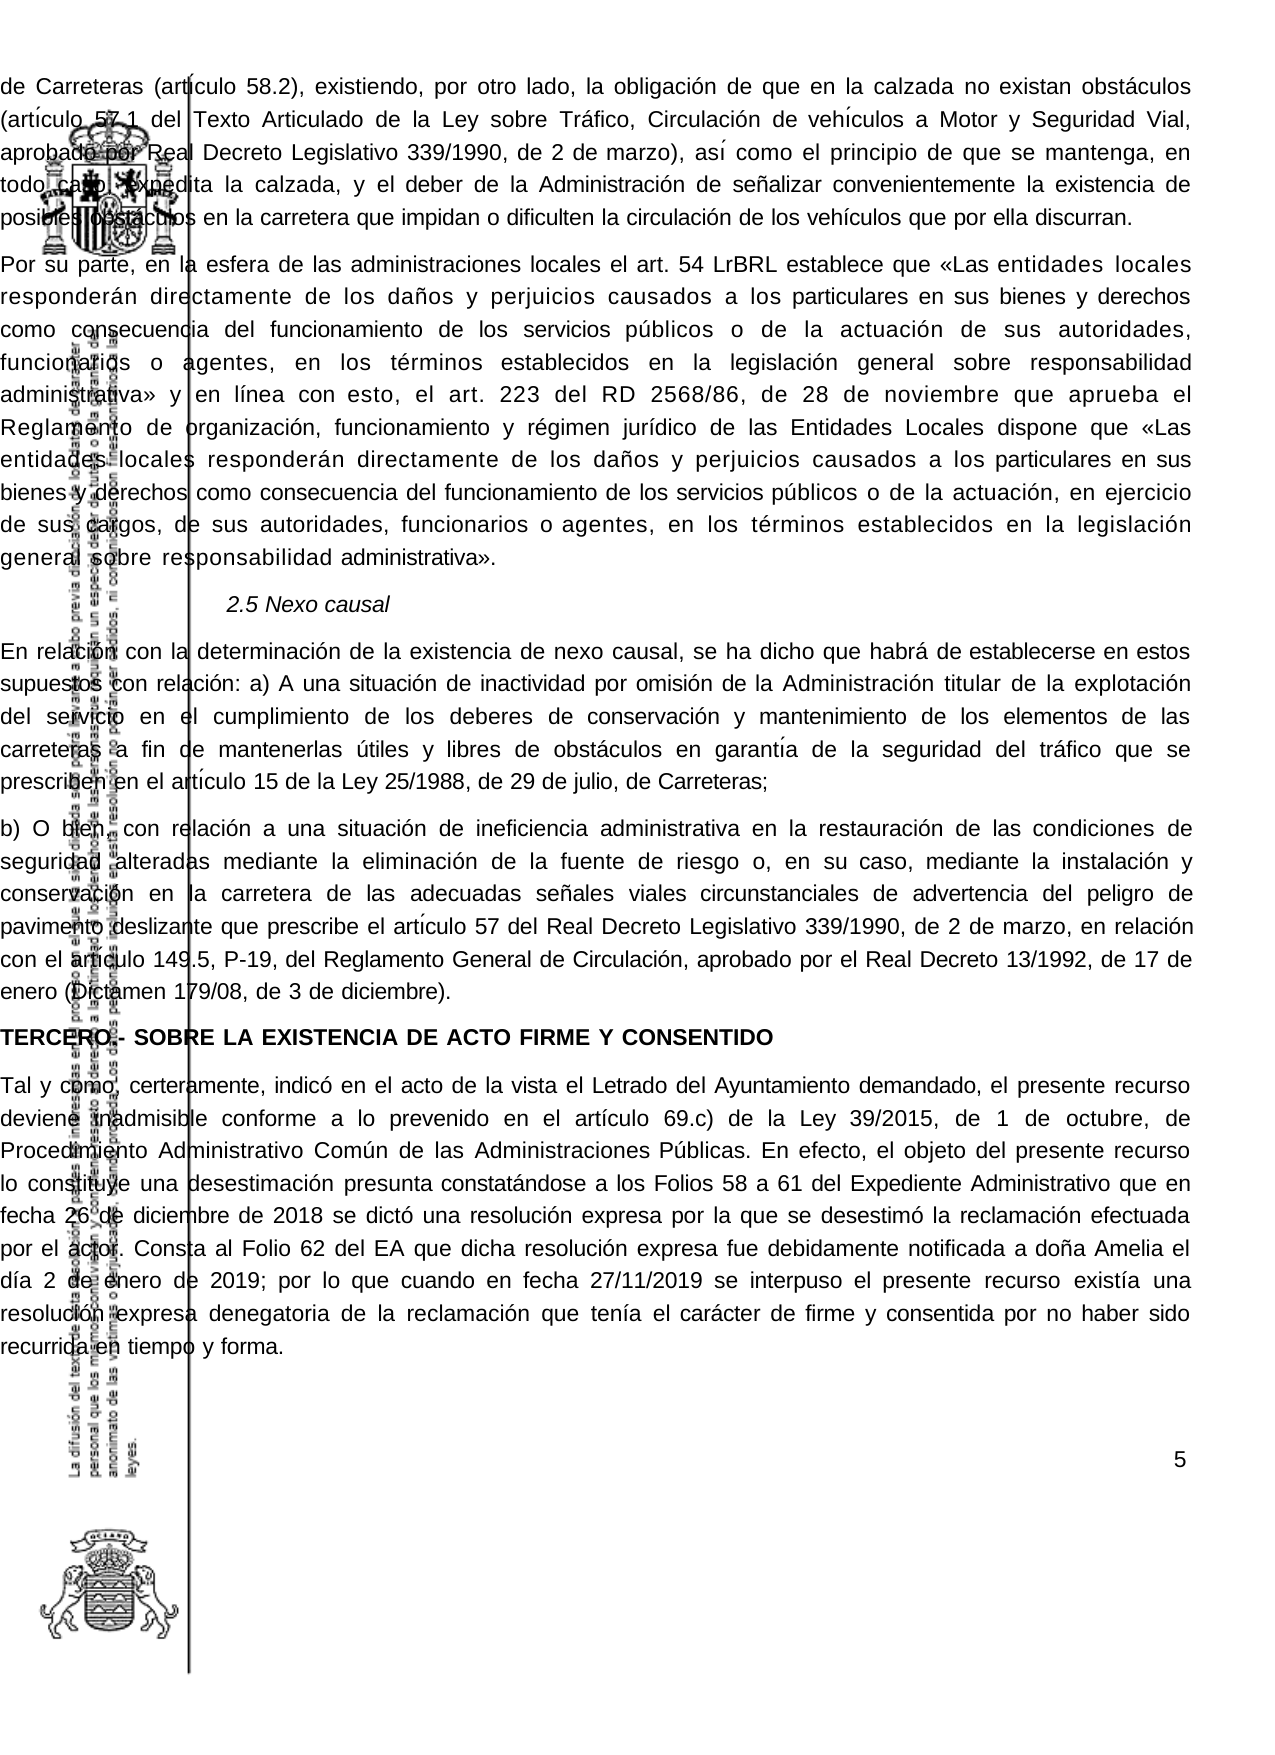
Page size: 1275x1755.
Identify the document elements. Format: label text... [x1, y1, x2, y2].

text Por su parte, en la esfera de las administraciones locales el art. 54 LrBRL establece que «Las entidades locales responderán directamente de los daños y perjuicios causados a los particulares en sus bienes y derechos como consecuencia del funcionamiento de los servicios públicos o de la actuación de sus autoridades, funcionarios o agentes, en los términos establecidos en la legislación general sobre responsabilidad administrativa» y en línea con esto, el art. 223 del RD 2568/86, de 28 de noviembre que aprueba el Reglamento de organización, funcionamiento y régimen jurídico de las Entidades Locales dispone que «Las entidades locales responderán directamente de los daños y perjuicios causados a los particulares en sus bienes y derechos como consecuencia del funcionamiento de los servicios públicos o de la actuación, en ejercicio de sus cargos, de sus autoridades, funcionarios o agentes, en los términos establecidos en la legislación general sobre responsabilidad administrativa». [199, 251, 1192, 570]
list Nexo causal [226, 591, 392, 617]
subtitle TERCERO.- SOBRE LA EXISTENCIA DE ACTO FIRME Y CONSENTIDO [199, 1023, 1003, 1050]
text de Carreteras (artı́culo 58.2), existiendo, por otro lado, la obligación de que en la calzada no existan obstáculos (artı́culo 57.1 del Texto Articulado de la Ley sobre Tráfico, Circulación de vehı́culos a Motor y Seguridad Vial, aprobado por Real Decreto Legislativo 339/1990, de 2 de marzo), ası́ como el principio de que se mantenga, en todo caso, expedita la calzada, y el deber de la Administración de señalizar convenientemente la existencia de posibles obstáculos en la carretera que impidan o dificulten la circulación de los vehículos que por ella discurran. [199, 73, 1191, 230]
text En relación con la determinación de la existencia de nexo causal, se ha dicho que habrá de establecerse en estos supuestos con relación: a) A una situación de inactividad por omisión de la Administración titular de la explotación del servicio en el cumplimiento de los deberes de conservación y mantenimiento de los elementos de las carreteras a fin de mantenerlas útiles y libres de obstáculos en garantı́a de la seguridad del tráfico que se prescriben en el artı́culo 15 de la Ley 25/1988, de 29 de julio, de Carreteras; [199, 638, 1191, 794]
text Tal y como, certeramente, indicó en el acto de la vista el Letrado del Ayuntamiento demandado, el presente recurso deviene inadmisible conforme a lo prevenido en el artículo 69.c) de la Ley 39/2015, de 1 de octubre, de Procedimiento Administrativo Común de las Administraciones Públicas. En efecto, el objeto del presente recurso lo constituye una desestimación presunta constatándose a los Folios 58 a 61 del Expediente Administrativo que en fecha 26 de diciembre de 2018 se dictó una resolución expresa por la que se desestimó la reclamación efectuada por el actor. Consta al Folio 62 del EA que dicha resolución expresa fue debidamente notificada a doña Amelia el día 2 de enero de 2019; por lo que cuando en fecha 27/11/2019 se interpuso el presente recurso existía una resolución expresa denegatoria de la reclamación que tenía el carácter de firme y consentida por no haber sido recurrida en tiempo y forma. [199, 1072, 1191, 1359]
text b) O bien, con relación a una situación de ineficiencia administrativa en la restauración de las condiciones de seguridad alteradas mediante la eliminación de la fuente de riesgo o, en su caso, mediante la instalación y conservación en la carretera de las adecuadas señales viales circunstanciales de advertencia del peligro de pavimento deslizante que prescribe el artı́culo 57 del Real Decreto Legislativo 339/1990, de 2 de marzo, en relación con el artı́culo 149.5, P-19, del Reglamento General de Circulación, aprobado por el Real Decreto 13/1992, de 17 de enero (Dictamen 179/08, de 3 de diciembre). [199, 815, 1193, 1004]
text 5 [199, 1446, 1186, 1472]
